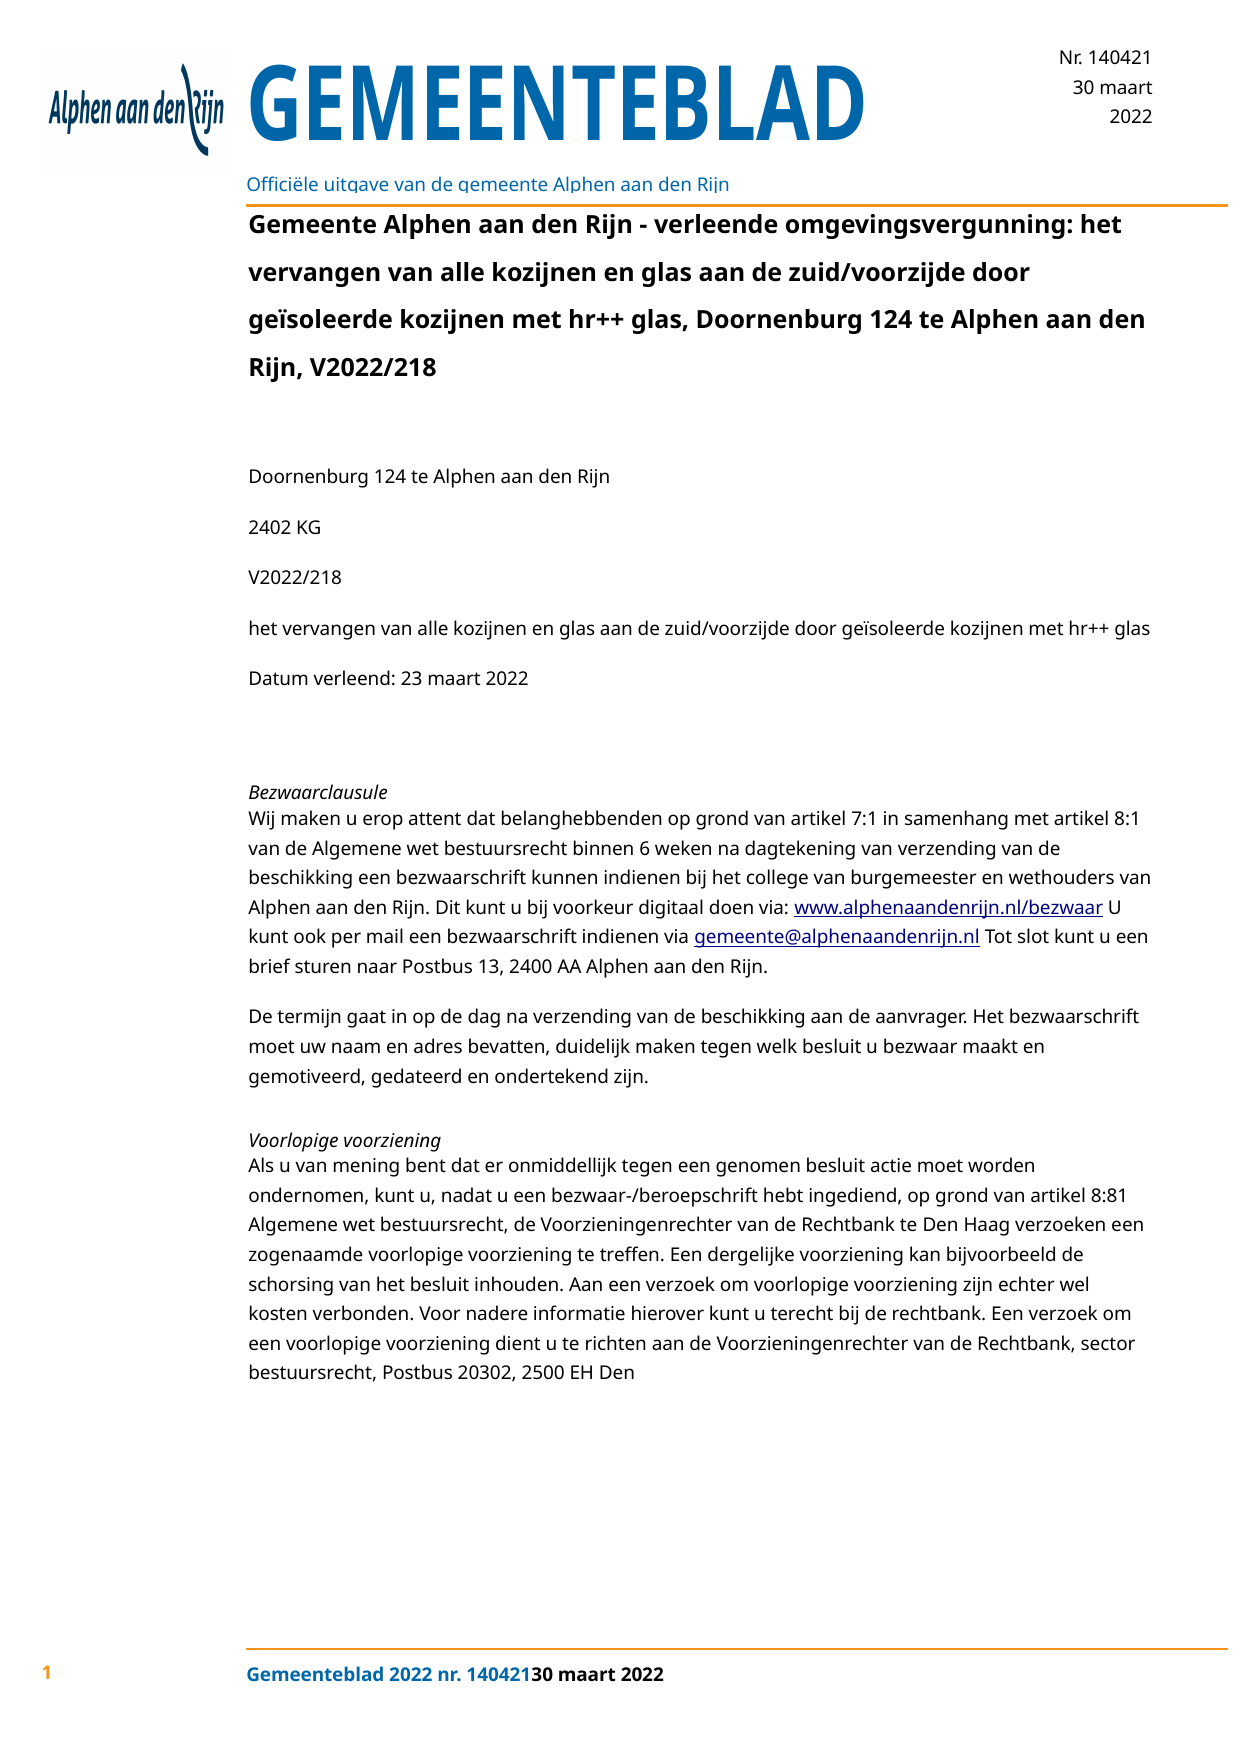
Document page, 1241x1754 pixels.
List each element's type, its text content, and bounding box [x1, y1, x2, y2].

text Bezwaarclausule [248, 779, 1152, 805]
text Gemeente Alphen aan den Rijn - verleende omgevingsvergunning: het vervangen van alle kozijnen en glas aan de zuid/voorzijde door geïsoleerde kozijnen met hr++ glas, Doornenburg 124 te Alphen aan den Rijn, V2022/218 [248, 207, 1152, 384]
text 2402 KG [248, 514, 1152, 540]
text De termijn gaat in op de dag na verzending van de beschikking aan de aanvrager. Het bezwaarschrift moet uw naam en adres bevatten, duidelijk maken tegen welk besluit u bezwaar maakt en gemotiveerd, gedateerd en ondertekend zijn. [248, 1004, 1152, 1088]
text Doornenburg 124 te Alphen aan den Rijn [248, 463, 1152, 489]
text Datum verleend: 23 maart 2022 [248, 665, 1152, 691]
text Voorlopige voorziening [248, 1127, 1152, 1152]
picture [41, 47, 231, 172]
text Wij maken u erop attent dat belanghebbenden op grond van artikel 7:1 in samenhang met artikel 8:1 van de Algemene wet bestuursrecht binnen 6 weken na dagtekening van verzending van de beschikking een bezwaarschrift kunnen indienen bij het college van burgemeester en wethouders van Alphen aan den Rijn. Dit kunt u bij voorkeur digitaal doen via: www.alphenaandenrijn.nl/bezwaar U kunt ook per mail een bezwaarschrift indienen via gemeente@alphenaandenrijn.nl Tot slot kunt u een brief sturen naar Postbus 13, 2400 AA Alphen aan den Rijn. [248, 805, 1152, 979]
text Als u van mening bent dat er onmiddellijk tegen een genomen besluit actie moet worden ondernomen, kunt u, nadat u een bezwaar-/beroepschrift hebt ingediend, op grond van artikel 8:81 Algemene wet bestuursrecht, de Voorzieningenrechter van de Rechtbank te Den Haag verzoeken een zogenaamde voorlopige voorziening te treffen. Een dergelijke voorziening kan bijvoorbeeld de schorsing van het besluit inhouden. Aan een verzoek om voorlopige voorziening zijn echter wel kosten verbonden. Voor nadere informatie hierover kunt u terecht bij de rechtbank. Een verzoek om een voorlopige voorziening dient u te richten aan de Voorzieningenrechter van de Rechtbank, sector bestuursrecht, Postbus 20302, 2500 EH Den [248, 1152, 1152, 1385]
text het vervangen van alle kozijnen en glas aan de zuid/voorzijde door geïsoleerde kozijnen met hr++ glas [248, 615, 1152, 641]
text V2022/218 [248, 564, 1152, 590]
